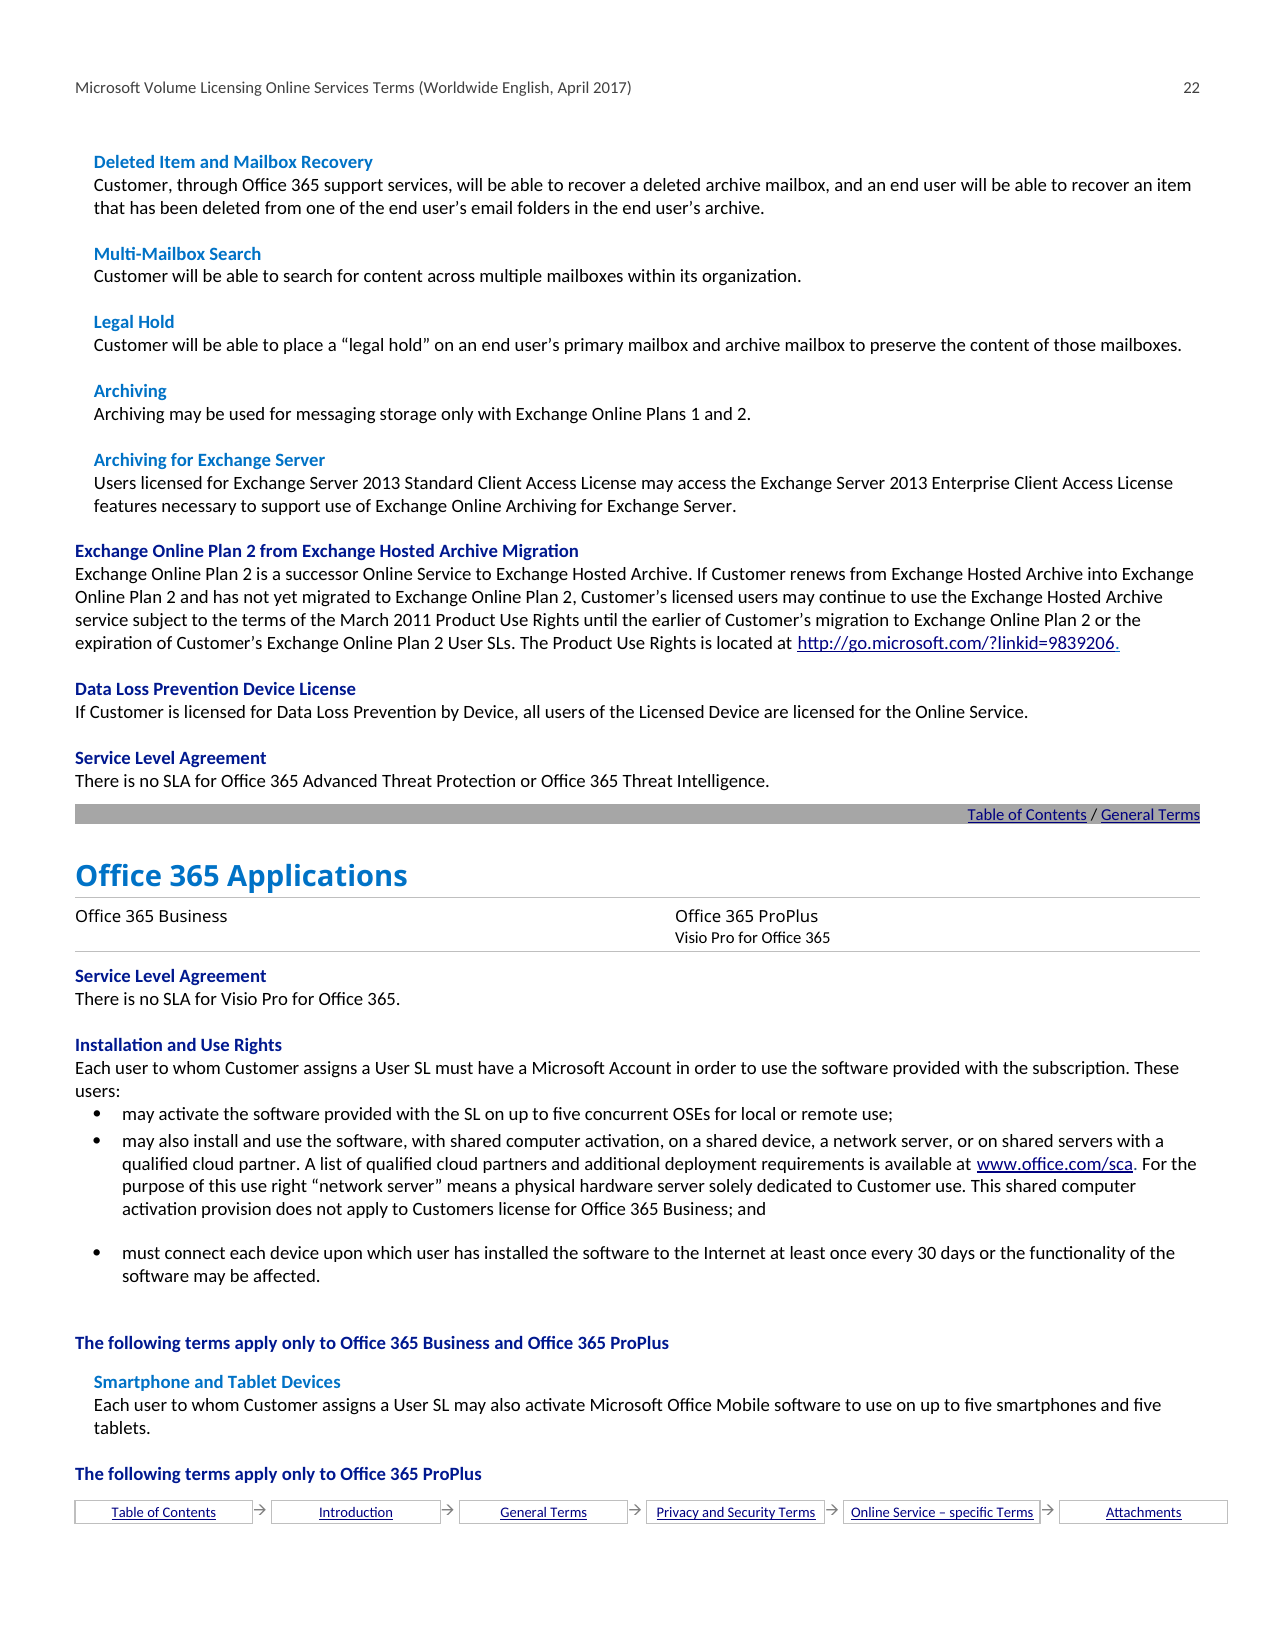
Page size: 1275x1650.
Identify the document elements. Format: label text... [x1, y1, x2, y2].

list Legal Hold [94, 310, 1200, 333]
list Archiving may be used for messaging storage only with Exchange Online Plans 1 and 2. [94, 402, 1200, 425]
list There is no SLA for Visio Pro for Office 365. [75, 987, 1200, 1010]
list Installation and Use Rights [75, 1033, 1200, 1056]
list Each user to whom Customer assigns a User SL may also activate Microsoft Office Mobile software to use on up to five smartphones and five tablets. [94, 1393, 1200, 1439]
list Customer, through Office 365 support services, will be able to recover a deleted archive mailbox, and an end user will be able to recover an item that has been deleted from one of the end user’s email folders in the end user’s archive. [94, 173, 1200, 219]
list Exchange Online Plan 2 is a successor Online Service to Exchange Hosted Archive. If Customer renews from Exchange Hosted Archive into Exchange Online Plan 2 and has not yet migrated to Exchange Online Plan 2, Customer’s licensed users may continue to use the Exchange Hosted Archive service subject to the terms of the March 2011 Product Use Rights until the earlier of Customer’s migration to Exchange Online Plan 2 or the expiration of Customer’s Exchange Online Plan 2 User SLs. The Product Use Rights is located at http://go.microsoft.com/?linkid=9839206. [75, 562, 1200, 654]
list Data Loss Prevention Device License [75, 677, 1200, 700]
list Customer will be able to search for content across multiple mailboxes within its organization. [94, 264, 1200, 287]
list If Customer is licensed for Data Loss Prevention by Device, all users of the Licensed Device are licensed for the Online Service. [75, 700, 1200, 723]
list Office 365 Business [75, 905, 600, 927]
list Archiving for Exchange Server [94, 448, 1200, 471]
list There is no SLA for Office 365 Advanced Threat Protection or Office 365 Threat Intelligence. [75, 769, 1200, 792]
list must connect each device upon which user has installed the software to the Internet at least once every 30 days or the functionality of the software may be affected. [93, 1241, 1200, 1287]
list Archiving [94, 379, 1200, 402]
list The following terms apply only to Office 365 ProPlus [75, 1462, 1200, 1485]
list Table of Contents / General Terms [75, 804, 1200, 824]
list Users licensed for Exchange Server 2013 Standard Client Access License may access the Exchange Server 2013 Enterprise Client Access License features necessary to support use of Exchange Online Archiving for Exchange Server. [94, 471, 1200, 517]
list Visio Pro for Office 365 [675, 927, 1200, 948]
list Each user to whom Customer assigns a User SL must have a Microsoft Account in order to use the software provided with the subscription. These users: [75, 1056, 1200, 1102]
list Exchange Online Plan 2 from Exchange Hosted Archive Migration [75, 539, 1200, 562]
list The following terms apply only to Office 365 Business and Office 365 ProPlus [75, 1331, 1200, 1354]
list Service Level Agreement [75, 964, 1200, 987]
list Customer will be able to place a “legal hold” on an end user’s primary mailbox and archive mailbox to preserve the content of those mailboxes. [94, 333, 1200, 356]
list Multi-Mailbox Search [94, 242, 1200, 264]
list Service Level Agreement [75, 746, 1200, 769]
list may also install and use the software, with shared computer activation, on a shared device, a network server, or on shared servers with a qualified cloud partner. A list of qualified cloud partners and additional deployment requirements is available at www.office.com/sca. For the purpose of this use right “network server” means a physical hardware server solely dedicated to Customer use. This shared computer activation provision does not apply to Customers license for Office 365 Business; and [93, 1129, 1200, 1221]
list Deleted Item and Mailbox Recovery [94, 150, 1200, 173]
list Office 365 ProPlus [675, 905, 1200, 927]
list may activate the software provided with the SL on up to five concurrent OSEs for local or remote use; [94, 1102, 1200, 1125]
subtitle Office 365 Applications [75, 856, 1200, 897]
list Smartphone and Tablet Devices [94, 1371, 1200, 1393]
